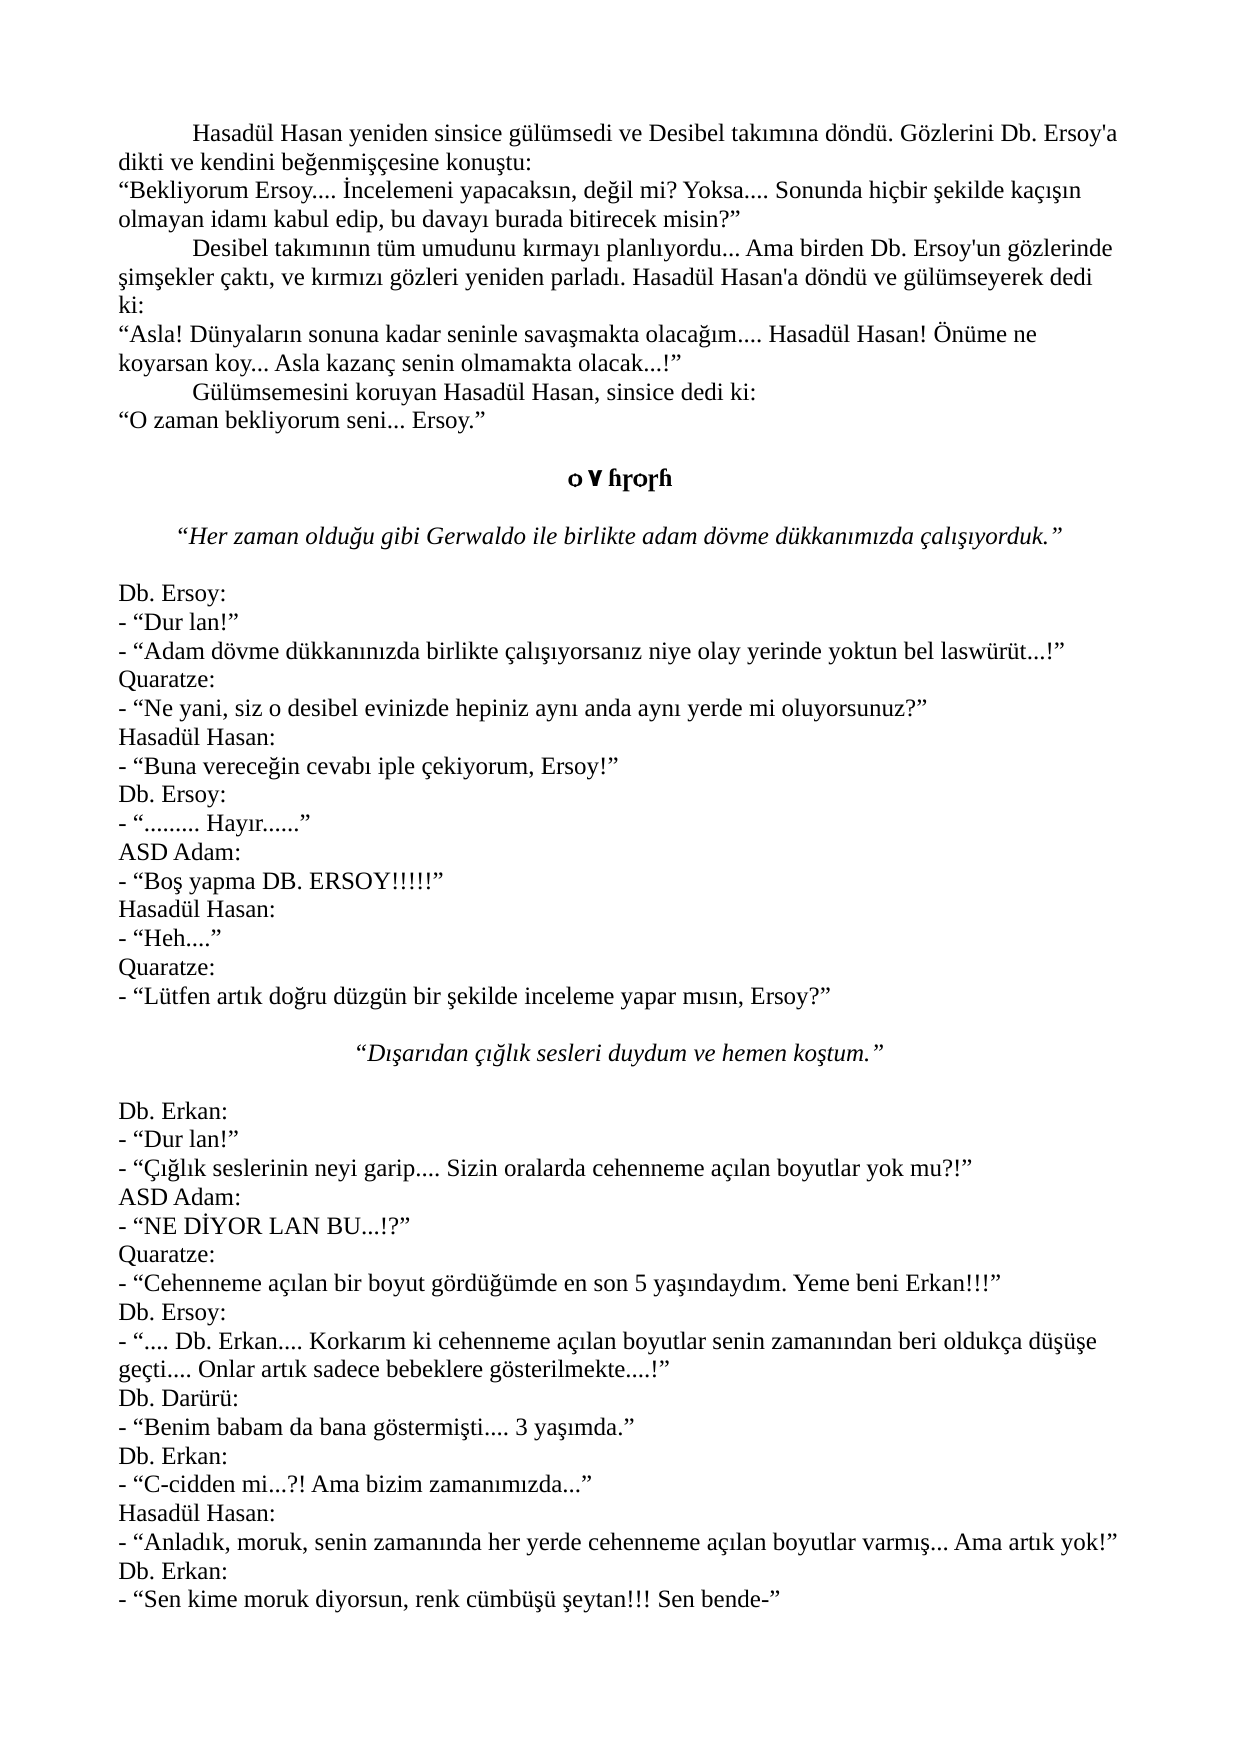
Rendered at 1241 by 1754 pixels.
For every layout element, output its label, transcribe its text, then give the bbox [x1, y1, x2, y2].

text - “Buna vereceğin cevabı iple çekiyorum, Ersoy!” [118, 751, 1122, 779]
text ASD Adam: [118, 837, 1122, 866]
text “O zaman bekliyorum seni... Ersoy.” [118, 406, 1122, 434]
text Hasadül Hasan: [118, 894, 1122, 923]
text Db. Erkan: [118, 1441, 1122, 1469]
text - “......... Hayır......” [118, 808, 1122, 837]
text ѻ۷ɦɼѻɼɦ [118, 463, 1122, 492]
text - “Lütfen artık doğru düzgün bir şekilde inceleme yapar mısın, Ersoy?” [118, 981, 1122, 1009]
text Hasadül Hasan: [118, 722, 1122, 751]
text - “NE DİYOR LAN BU...!?” [118, 1211, 1122, 1239]
text - “Boş yapma DB. ERSOY!!!!!” [118, 866, 1122, 894]
text Db. Ersoy: [118, 779, 1122, 808]
text “Her zaman olduğu gibi Gerwaldo ile birlikte adam dövme dükkanımızda çalışıyorduk.” [118, 521, 1122, 549]
text - “Dur lan!” [118, 1124, 1122, 1153]
text - “C-cidden mi...?! Ama bizim zamanımızda...” [118, 1469, 1122, 1498]
text Quaratze: [118, 664, 1122, 693]
text Db. Erkan: [118, 1556, 1122, 1584]
text - “Dur lan!” [118, 607, 1122, 636]
text - “Adam dövme dükkanınızda birlikte çalışıyorsanız niye olay yerinde yoktun bel laswürüt...!” [118, 636, 1122, 664]
text ASD Adam: [118, 1182, 1122, 1211]
text Hasadül Hasan: [118, 1498, 1122, 1527]
text - “Benim babam da bana göstermişti.... 3 yaşımda.” [118, 1412, 1122, 1441]
text - “Cehenneme açılan bir boyut gördüğümde en son 5 yaşındaydım. Yeme beni Erkan!!!” [118, 1268, 1122, 1297]
text - “Sen kime moruk diyorsun, renk cümbüşü şeytan!!! Sen bende-” [118, 1584, 1122, 1613]
text Quaratze: [118, 952, 1122, 981]
text - “Heh....” [118, 923, 1122, 952]
text Quaratze: [118, 1239, 1122, 1268]
text “Dışarıdan çığlık sesleri duydum ve hemen koştum.” [118, 1038, 1122, 1067]
text Desibel takımının tüm umudunu kırmayı planlıyordu... Ama birden Db. Ersoy'un gözlerinde şimşekler çaktı, ve kırmızı gözleri yeniden parladı. Hasadül Hasan'a döndü ve gülümseyerek dedi ki: [118, 233, 1122, 319]
text “Bekliyorum Ersoy.... İncelemeni yapacaksın, değil mi? Yoksa.... Sonunda hiçbir şekilde kaçışın olmayan idamı kabul edip, bu davayı burada bitirecek misin?” [118, 176, 1122, 233]
text “Asla! Dünyaların sonuna kadar seninle savaşmakta olacağım.... Hasadül Hasan! Önüme ne koyarsan koy... Asla kazanç senin olmamakta olacak...!” [118, 319, 1122, 377]
text - “.... Db. Erkan.... Korkarım ki cehenneme açılan boyutlar senin zamanından beri oldukça düşüşe geçti.... Onlar artık sadece bebeklere gösterilmekte....!” [118, 1326, 1122, 1383]
text Db. Ersoy: [118, 578, 1122, 607]
text Hasadül Hasan yeniden sinsice gülümsedi ve Desibel takımına döndü. Gözlerini Db. Ersoy'a dikti ve kendini beğenmişçesine konuştu: [118, 118, 1122, 176]
text - “Ne yani, siz o desibel evinizde hepiniz aynı anda aynı yerde mi oluyorsunuz?” [118, 693, 1122, 722]
text Gülümsemesini koruyan Hasadül Hasan, sinsice dedi ki: [118, 377, 1122, 406]
text - “Anladık, moruk, senin zamanında her yerde cehenneme açılan boyutlar varmış... Ama artık yok!” [118, 1527, 1122, 1556]
text Db. Erkan: [118, 1096, 1122, 1124]
text Db. Ersoy: [118, 1297, 1122, 1326]
text - “Çığlık seslerinin neyi garip.... Sizin oralarda cehenneme açılan boyutlar yok mu?!” [118, 1153, 1122, 1182]
text Db. Darürü: [118, 1383, 1122, 1412]
